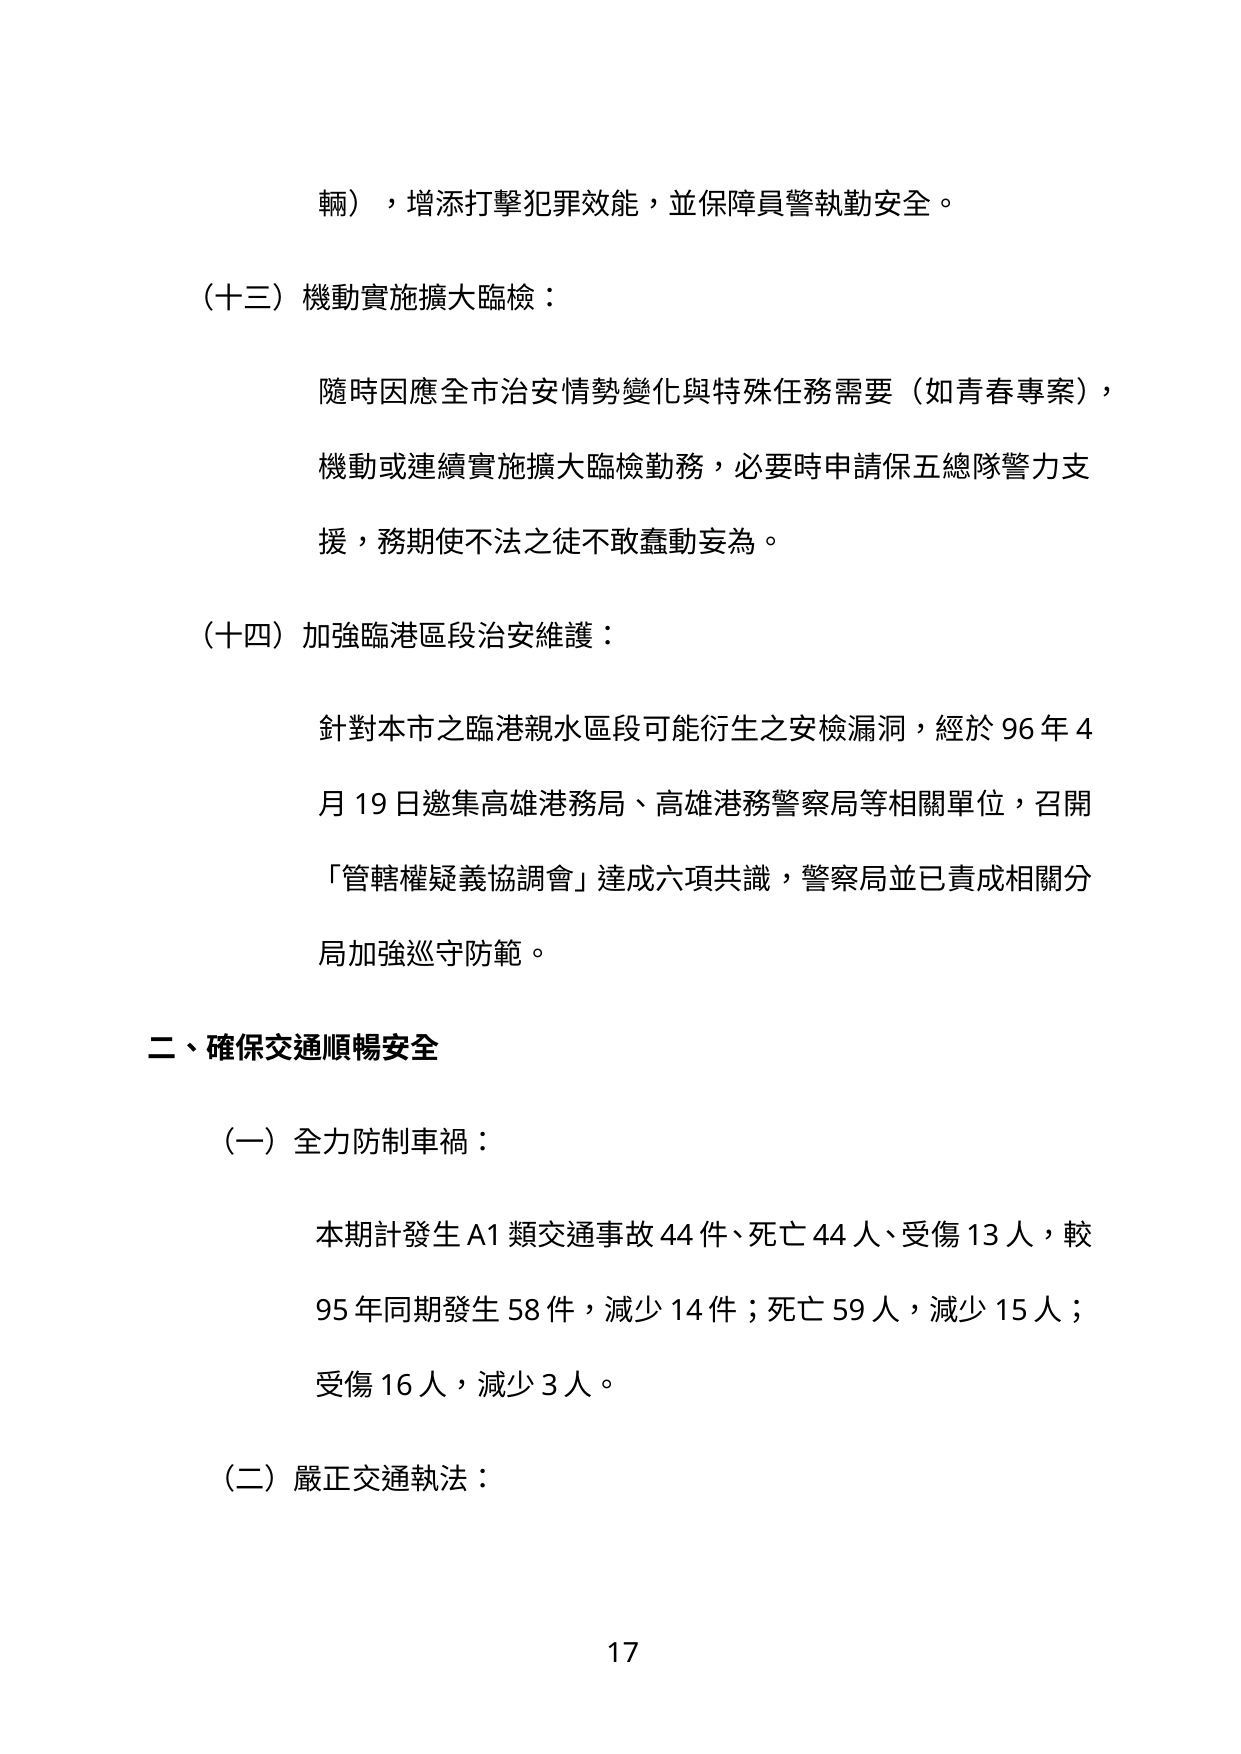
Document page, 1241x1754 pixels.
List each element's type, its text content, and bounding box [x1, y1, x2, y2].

text 輛），增添打擊犯罪效能，並保障員警執勤安全。 [319, 164, 1092, 239]
text （十三）機動實施擴大臨檢： [185, 258, 1092, 333]
text 隨時因應全市治安情勢變化與特殊任務需要（如青春專案），機動或連續實施擴大臨檢勤務，必要時申請保五總隊警力支援，務期使不法之徒不敢蠢動妄為。 [319, 352, 1092, 577]
text （一）全力防制車禍： [148, 1102, 1092, 1177]
text （二）嚴正交通執法： [148, 1439, 1092, 1514]
text （十四）加強臨港區段治安維護： [185, 596, 1092, 671]
text 本期計發生A1類交通事故44件、死亡44人、受傷13人，較95年同期發生58件，減少14件；死亡59人，減少15人；受傷16人，減少3人。 [315, 1196, 1092, 1421]
text 針對本市之臨港親水區段可能衍生之安檢漏洞，經於96年4月19日邀集高雄港務局、高雄港務警察局等相關單位，召開「管轄權疑義協調會」達成六項共識，警察局並已責成相關分局加強巡守防範。 [319, 689, 1092, 989]
text 二、確保交通順暢安全 [148, 1008, 1092, 1083]
